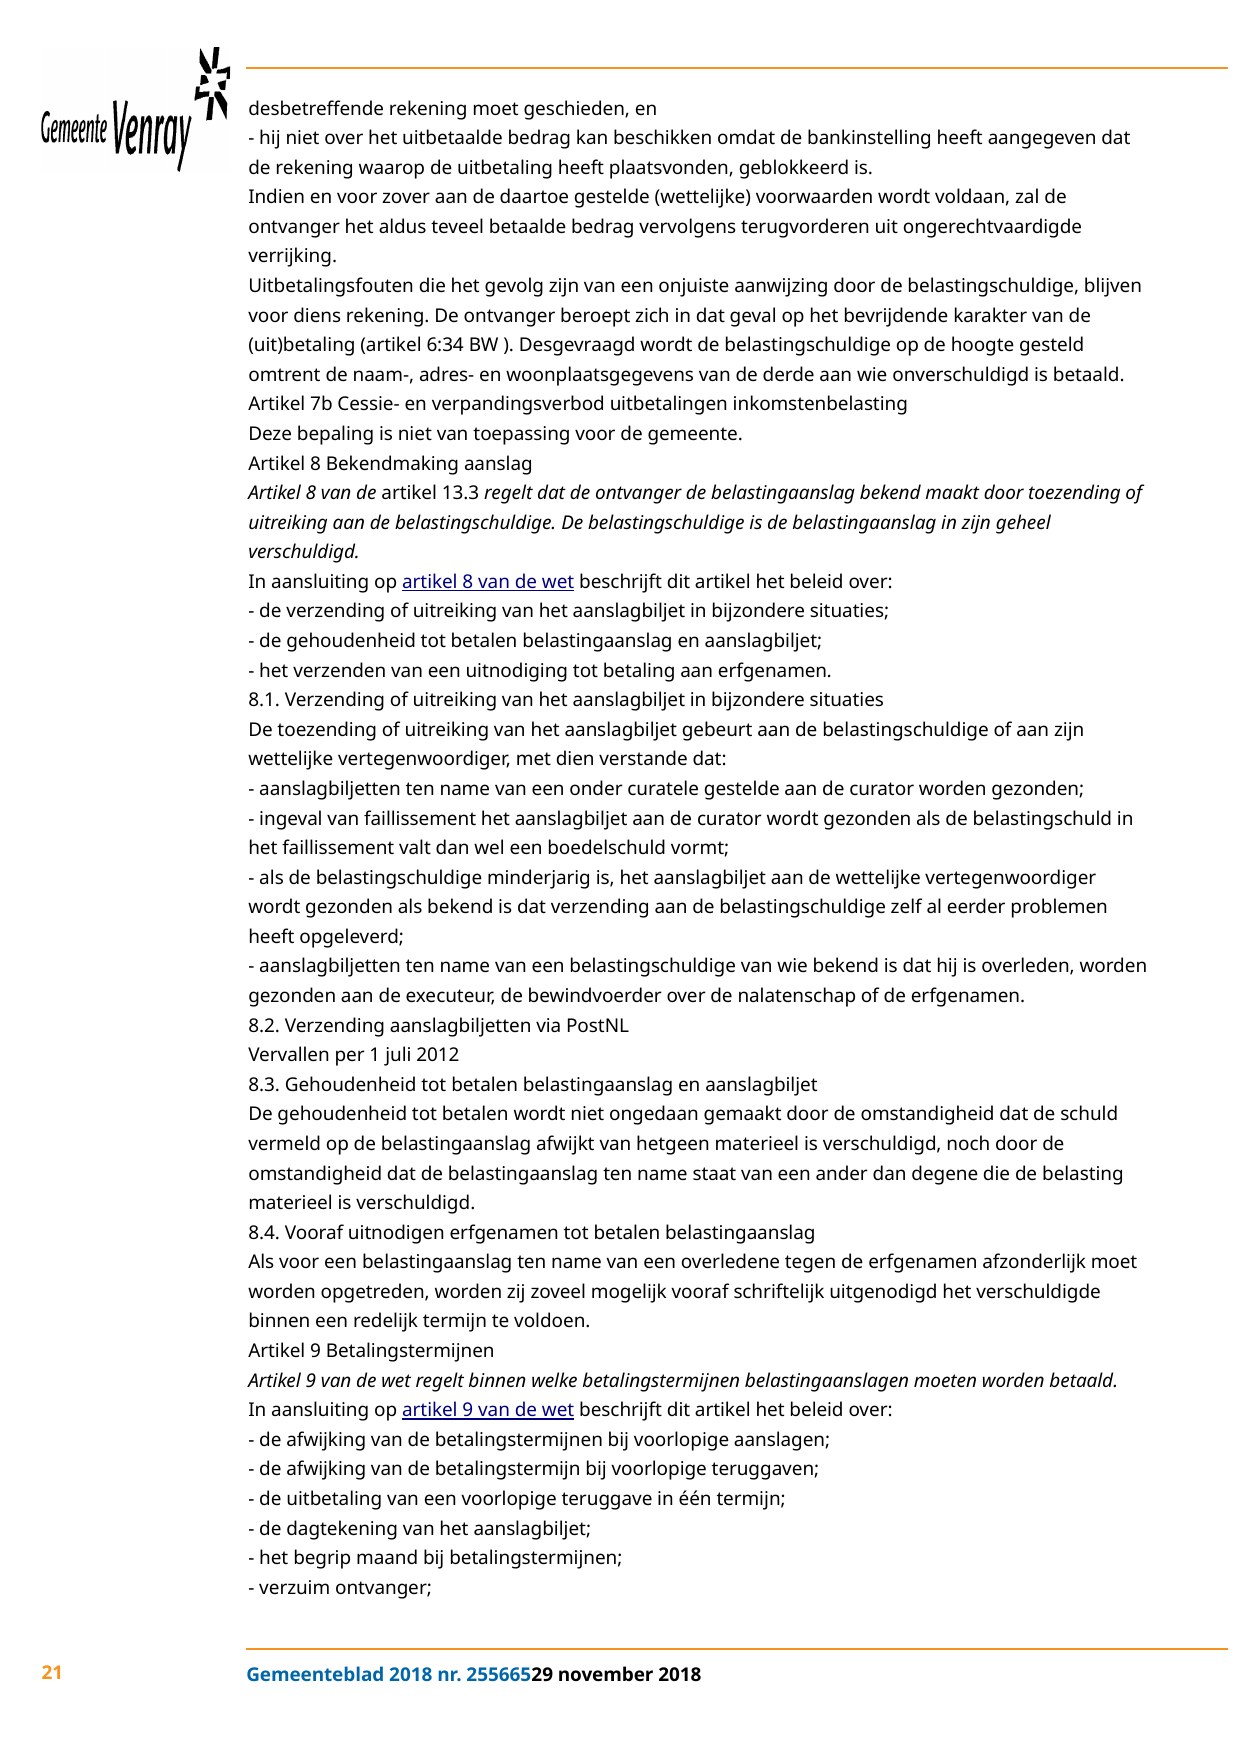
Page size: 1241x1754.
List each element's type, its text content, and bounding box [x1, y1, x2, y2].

text - de dagtekening van het aanslagbiljet; [248, 1515, 1152, 1541]
text Indien en voor zover aan de daartoe gestelde (wettelijke) voorwaarden wordt voldaan, zal de ontvanger het aldus teveel betaalde bedrag vervolgens terugvorderen uit ongerechtvaardigde verrijking. [248, 183, 1152, 268]
text desbetreffende rekening moet geschieden, en [248, 95, 1152, 121]
text Vervallen per 1 juli 2012 [248, 1041, 1152, 1067]
text De toezending of uitreiking van het aanslagbiljet gebeurt aan de belastingschuldige of aan zijn wettelijke vertegenwoordiger, met dien verstande dat: [248, 716, 1152, 771]
text - ingeval van faillissement het aanslagbiljet aan de curator wordt gezonden als de belastingschuld in het faillissement valt dan wel een boedelschuld vormt; [248, 805, 1152, 860]
text Artikel 9 van de wet regelt binnen welke betalingstermijnen belastingaanslagen moeten worden betaald. [248, 1367, 1152, 1393]
text 8.3. Gehoudenheid tot betalen belastingaanslag en aanslagbiljet [248, 1071, 1152, 1097]
text - de uitbetaling van een voorlopige teruggave in één termijn; [248, 1485, 1152, 1511]
text De gehoudenheid tot betalen wordt niet ongedaan gemaakt door de omstandigheid dat de schuld vermeld op de belastingaanslag afwijkt van hetgeen materieel is verschuldigd, noch door de omstandigheid dat de belastingaanslag ten name staat van een ander dan degene die de belasting materieel is verschuldigd. [248, 1101, 1152, 1215]
text Uitbetalingsfouten die het gevolg zijn van een onjuiste aanwijzing door de belastingschuldige, blijven voor diens rekening. De ontvanger beroept zich in dat geval op het bevrijdende karakter van de (uit)betaling (artikel 6:34 BW ). Desgevraagd wordt de belastingschuldige op de hoogte gesteld omtrent de naam-, adres- en woonplaatsgegevens van de derde aan wie onverschuldigd is betaald. [248, 272, 1152, 387]
text Deze bepaling is niet van toepassing voor de gemeente. [248, 420, 1152, 446]
text 8.4. Vooraf uitnodigen erfgenamen tot betalen belastingaanslag [248, 1219, 1152, 1245]
text - aanslagbiljetten ten name van een onder curatele gestelde aan de curator worden gezonden; [248, 775, 1152, 801]
text - aanslagbiljetten ten name van een belastingschuldige van wie bekend is dat hij is overleden, worden gezonden aan de executeur, de bewindvoerder over de nalatenschap of de erfgenamen. [248, 953, 1152, 1008]
text - het verzenden van een uitnodiging tot betaling aan erfgenamen. [248, 657, 1152, 683]
text Artikel 8 van de artikel 13.3 regelt dat de ontvanger de belastingaanslag bekend maakt door toezending of uitreiking aan de belastingschuldige. De belastingschuldige is de belastingaanslag in zijn geheel verschuldigd. [248, 479, 1152, 564]
text - verzuim ontvanger; [248, 1574, 1152, 1600]
text - de afwijking van de betalingstermijn bij voorlopige teruggaven; [248, 1456, 1152, 1481]
text In aansluiting op artikel 9 van de wet beschrijft dit artikel het beleid over: [248, 1396, 1152, 1422]
text - als de belastingschuldige minderjarig is, het aanslagbiljet aan de wettelijke vertegenwoordiger wordt gezonden als bekend is dat verzending aan de belastingschuldige zelf al eerder problemen heeft opgeleverd; [248, 864, 1152, 949]
text Als voor een belastingaanslag ten name van een overledene tegen de erfgenamen afzonderlijk moet worden opgetreden, worden zij zoveel mogelijk vooraf schriftelijk uitgenodigd het verschuldigde binnen een redelijk termijn te voldoen. [248, 1248, 1152, 1333]
text 8.2. Verzending aanslagbiljetten via PostNL [248, 1012, 1152, 1038]
text - het begrip maand bij betalingstermijnen; [248, 1544, 1152, 1570]
text Artikel 9 Betalingstermijnen [248, 1337, 1152, 1363]
picture [41, 47, 231, 172]
text In aansluiting op artikel 8 van de wet beschrijft dit artikel het beleid over: [248, 568, 1152, 594]
text 8.1. Verzending of uitreiking van het aanslagbiljet in bijzondere situaties [248, 686, 1152, 712]
text - hij niet over het uitbetaalde bedrag kan beschikken omdat de bankinstelling heeft aangegeven dat de rekening waarop de uitbetaling heeft plaatsvonden, geblokkeerd is. [248, 124, 1152, 180]
text - de gehoudenheid tot betalen belastingaanslag en aanslagbiljet; [248, 627, 1152, 653]
text - de verzending of uitreiking van het aanslagbiljet in bijzondere situaties; [248, 598, 1152, 623]
text Artikel 7b Cessie- en verpandingsverbod uitbetalingen inkomstenbelasting [248, 391, 1152, 416]
text Artikel 8 Bekendmaking aanslag [248, 450, 1152, 476]
text - de afwijking van de betalingstermijnen bij voorlopige aanslagen; [248, 1426, 1152, 1452]
